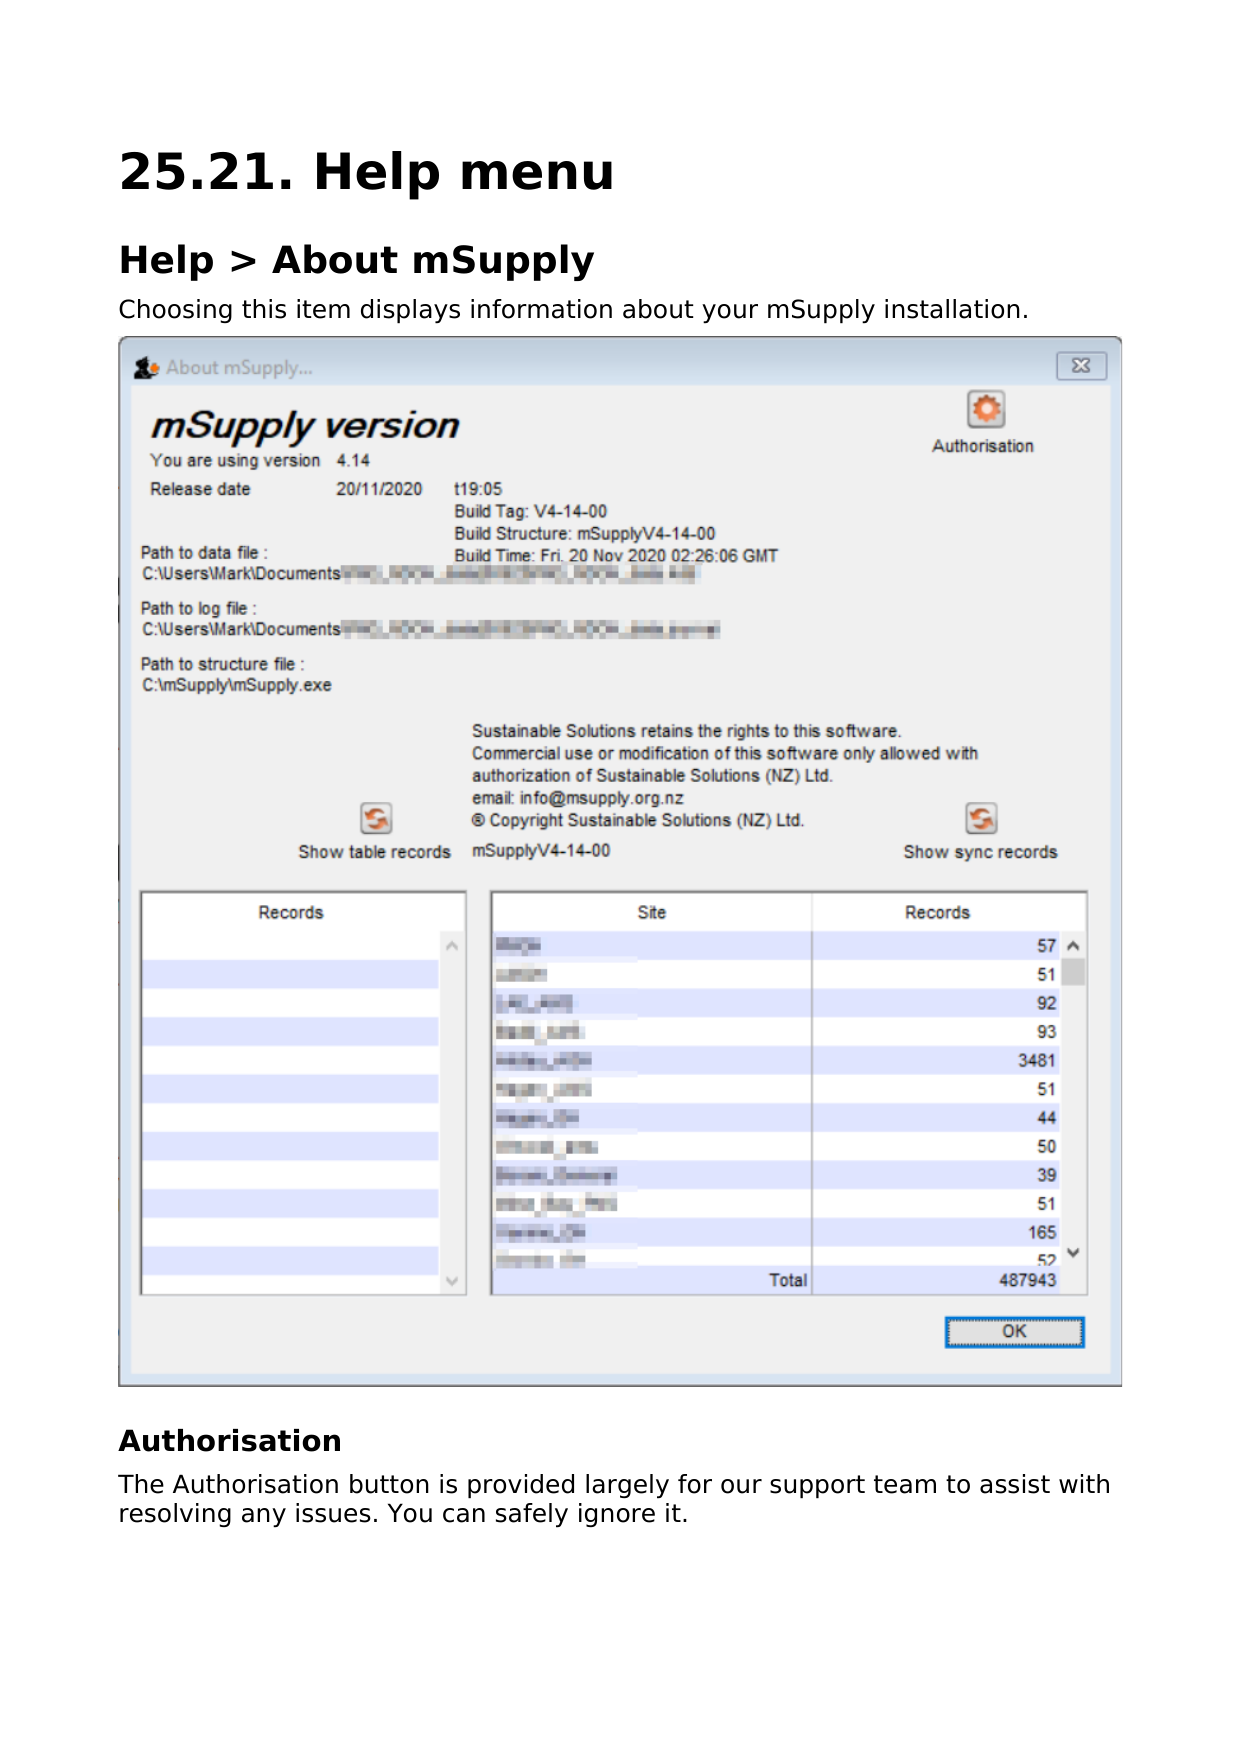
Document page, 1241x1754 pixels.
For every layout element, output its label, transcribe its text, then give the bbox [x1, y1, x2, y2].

picture [118, 336, 1123, 1387]
subtitle Help > About mSupply [118, 239, 1122, 282]
text Choosing this item displays information about your mSupply installation. [118, 295, 1122, 324]
subtitle 25.21. Help menu [118, 143, 1122, 201]
subtitle Authorisation [118, 1424, 1122, 1458]
text The Authorisation button is provided largely for our support team to assist with resolving any issues. You can safely ignore it. [118, 1470, 1122, 1529]
